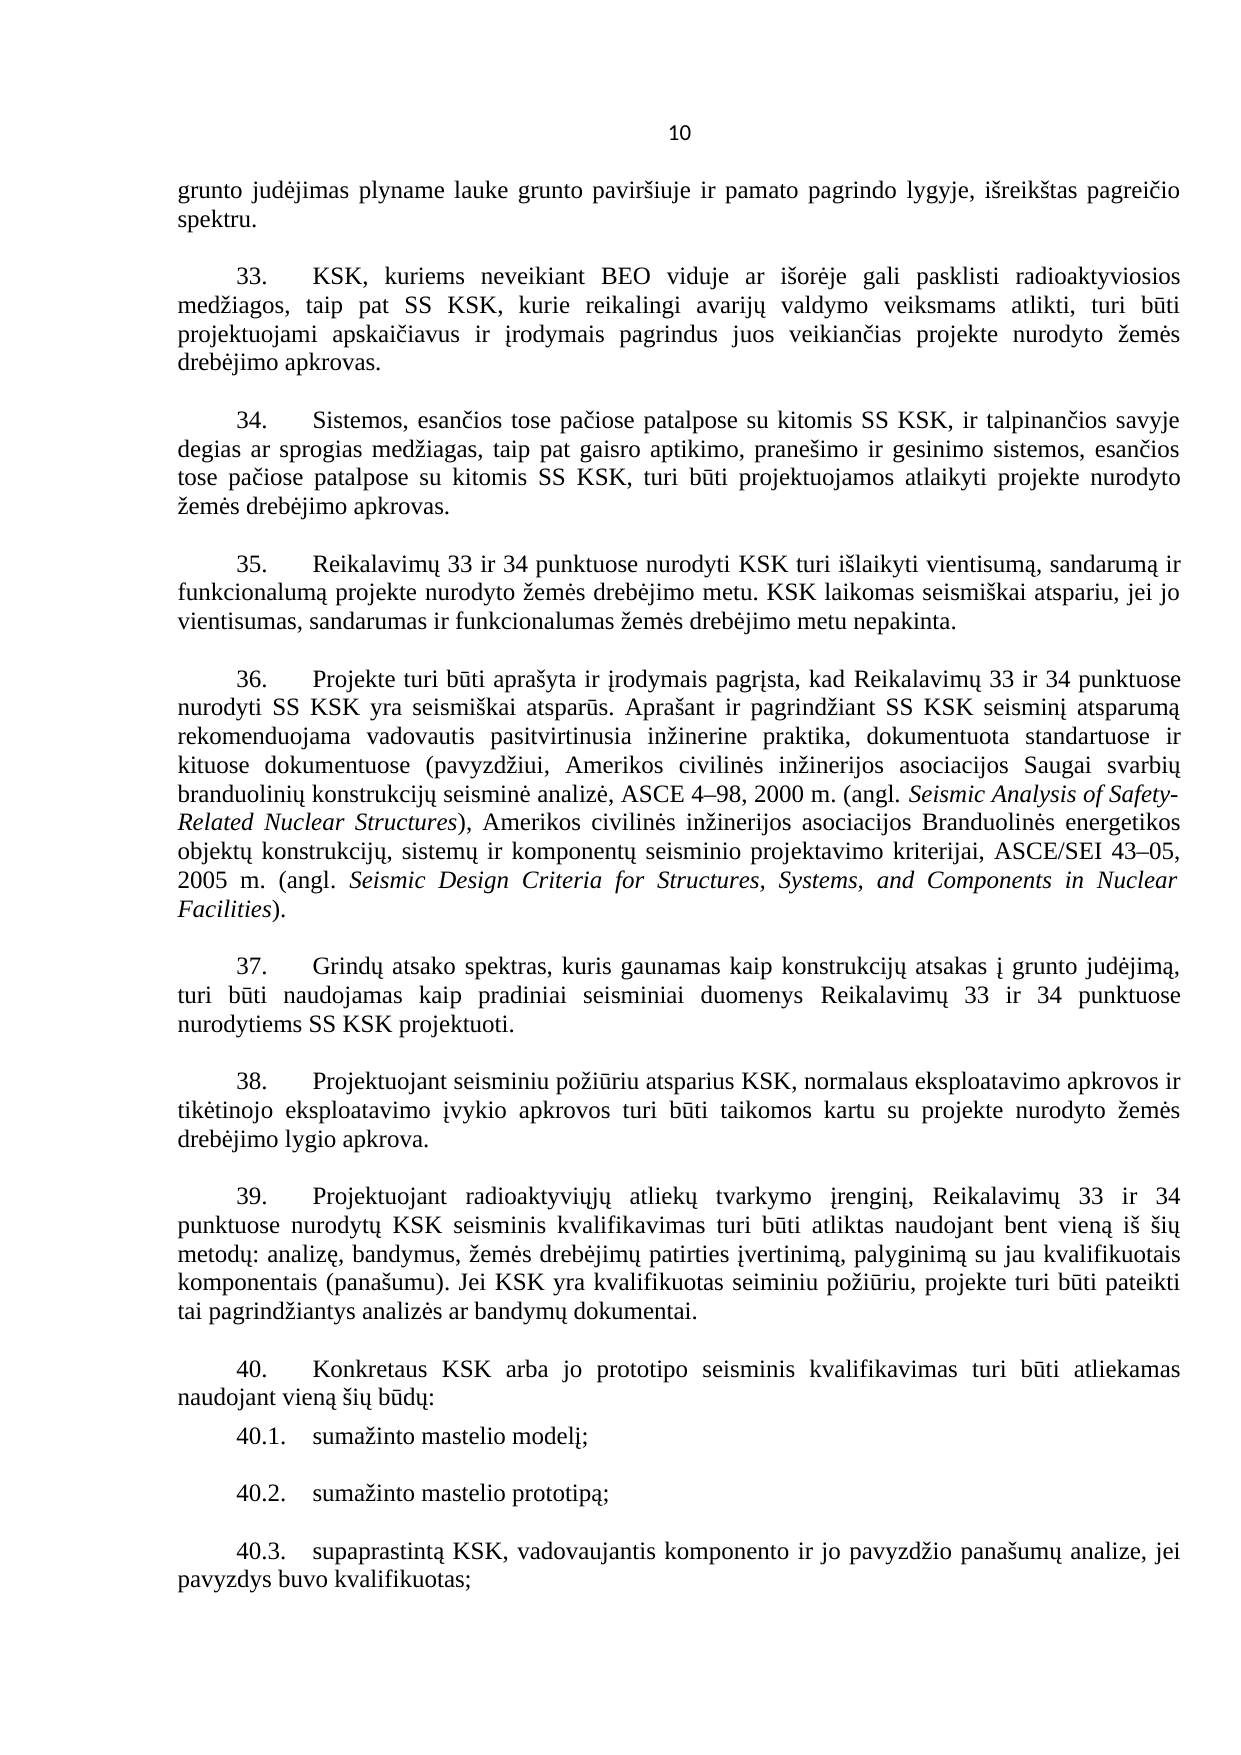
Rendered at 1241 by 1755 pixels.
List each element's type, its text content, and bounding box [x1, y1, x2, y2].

text 36. Projekte turi būti aprašyta ir įrodymais pagrįsta, kad Reikalavimų 33 ir 34 punktuose nurodyti SS KSK yra seismiškai atsparūs. Aprašant ir pagrindžiant SS KSK seisminį atsparumą rekomenduojama vadovautis pasitvirtinusia inžinerine praktika, dokumentuota standartuose ir kituose dokumentuose (pavyzdžiui, Amerikos civilinės inžinerijos asociacijos Saugai svarbių branduolinių konstrukcijų seisminė analizė, ASCE 4–98, 2000 m. (angl. Seismic Analysis of Safety-Related Nuclear Structures), Amerikos civilinės inžinerijos asociacijos Branduolinės energetikos objektų konstrukcijų, sistemų ir komponentų seisminio projektavimo kriterijai, ASCE/SEI 43–05, 2005 m. (angl. Seismic Design Criteria for Structures, Systems, and Components in Nuclear Facilities). [177, 664, 1181, 922]
text 37. Grindų atsako spektras, kuris gaunamas kaip konstrukcijų atsakas į grunto judėjimą, turi būti naudojamas kaip pradiniai seisminiai duomenys Reikalavimų 33 ir 34 punktuose nurodytiems SS KSK projektuoti. [177, 951, 1181, 1037]
text 40. Konkretaus KSK arba jo prototipo seisminis kvalifikavimas turi būti atliekamas naudojant vieną šių būdų: [177, 1354, 1181, 1411]
text 40.1. sumažinto mastelio modelį; [177, 1421, 1181, 1449]
text 40.2. sumažinto mastelio prototipą; [177, 1478, 1181, 1507]
text grunto judėjimas plyname lauke grunto paviršiuje ir pamato pagrindo lygyje, išreikštas pagreičio spektru. [177, 175, 1181, 232]
text 40.3. supaprastintą KSK, vadovaujantis komponento ir jo pavyzdžio panašumų analize, jei pavyzdys buvo kvalifikuotas; [177, 1536, 1181, 1593]
text 39. Projektuojant radioaktyviųjų atliekų tvarkymo įrenginį, Reikalavimų 33 ir 34 punktuose nurodytų KSK seisminis kvalifikavimas turi būti atliktas naudojant bent vieną iš šių metodų: analizę, bandymus, žemės drebėjimų patirties įvertinimą, palyginimą su jau kvalifikuotais komponentais (panašumu). Jei KSK yra kvalifikuotas seiminiu požiūriu, projekte turi būti pateikti tai pagrindžiantys analizės ar bandymų dokumentai. [177, 1181, 1181, 1325]
text 34. Sistemos, esančios tose pačiose patalpose su kitomis SS KSK, ir talpinančios savyje degias ar sprogias medžiagas, taip pat gaisro aptikimo, pranešimo ir gesinimo sistemos, esančios tose pačiose patalpose su kitomis SS KSK, turi būti projektuojamos atlaikyti projekte nurodyto žemės drebėjimo apkrovas. [177, 405, 1181, 520]
text 35. Reikalavimų 33 ir 34 punktuose nurodyti KSK turi išlaikyti vientisumą, sandarumą ir funkcionalumą projekte nurodyto žemės drebėjimo metu. KSK laikomas seismiškai atspariu, jei jo vientisumas, sandarumas ir funkcionalumas žemės drebėjimo metu nepakinta. [177, 549, 1181, 635]
text 38. Projektuojant seisminiu požiūriu atsparius KSK, normalaus eksploatavimo apkrovos ir tikėtinojo eksploatavimo įvykio apkrovos turi būti taikomos kartu su projekte nurodyto žemės drebėjimo lygio apkrova. [177, 1066, 1181, 1152]
text 33. KSK, kuriems neveikiant BEO viduje ar išorėje gali pasklisti radioaktyviosios medžiagos, taip pat SS KSK, kurie reikalingi avarijų valdymo veiksmams atlikti, turi būti projektuojami apskaičiavus ir įrodymais pagrindus juos veikiančias projekte nurodyto žemės drebėjimo apkrovas. [177, 261, 1181, 376]
